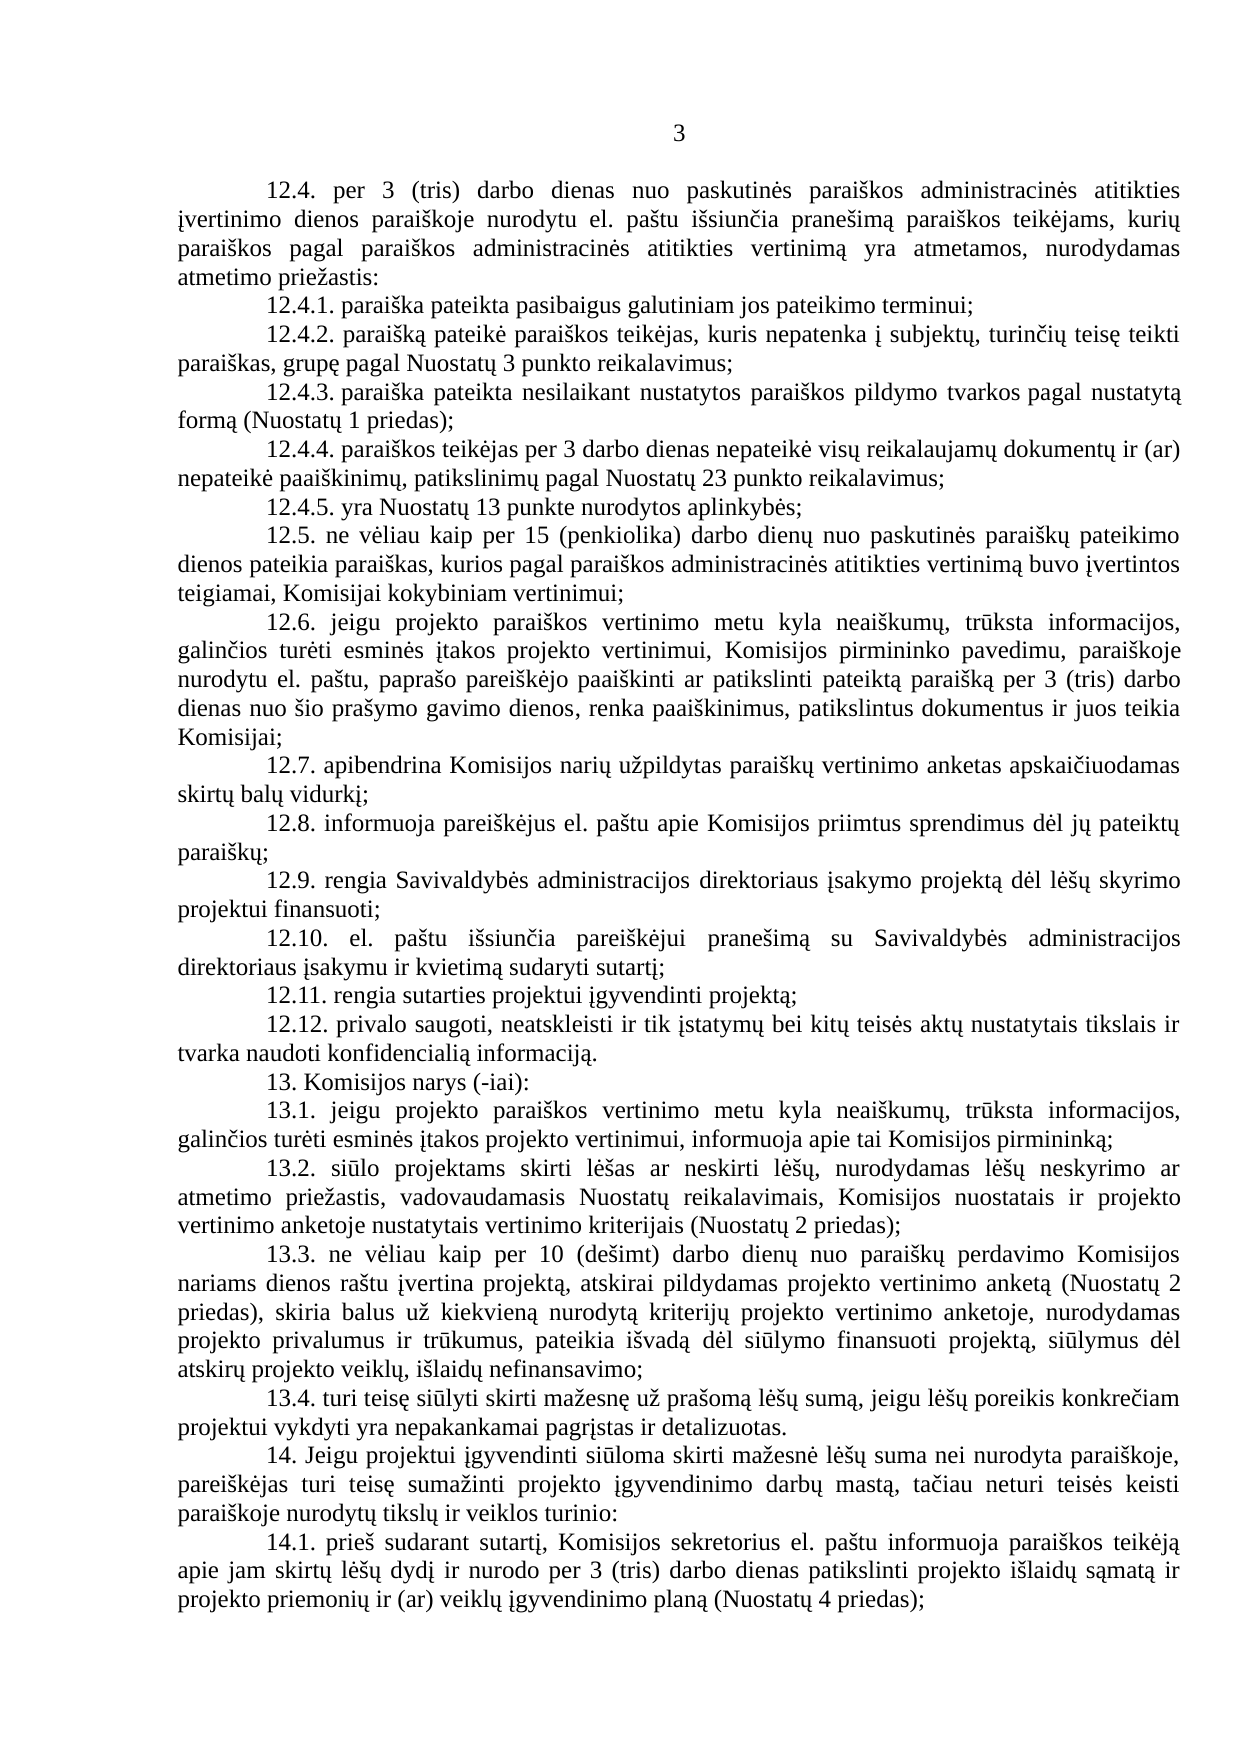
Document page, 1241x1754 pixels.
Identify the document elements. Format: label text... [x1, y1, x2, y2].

text 12.9. rengia Savivaldybės administracijos direktoriaus įsakymo projektą dėl lėšų skyrimo projektui finansuoti; [177, 866, 1181, 923]
text 12.4. per 3 (tris) darbo dienas nuo paskutinės paraiškos administracinės atitikties įvertinimo dienos paraiškoje nurodytu el. paštu išsiunčia pranešimą paraiškos teikėjams, kurių paraiškos pagal paraiškos administracinės atitikties vertinimą yra atmetamos, nurodydamas atmetimo priežastis: [177, 176, 1181, 291]
text 12.4.3. paraiška pateikta nesilaikant nustatytos paraiškos pildymo tvarkos pagal nustatytą formą (Nuostatų 1 priedas); [177, 377, 1181, 434]
text 12.11. rengia sutarties projektui įgyvendinti projektą; [177, 981, 1181, 1009]
text 12.6. jeigu projekto paraiškos vertinimo metu kyla neaiškumų, trūksta informacijos, galinčios turėti esminės įtakos projekto vertinimui, Komisijos pirmininko pavedimu, paraiškoje nurodytu el. paštu, paprašo pareiškėjo paaiškinti ar patikslinti pateiktą paraišką per 3 (tris) darbo dienas nuo šio prašymo gavimo dienos, renka paaiškinimus, patikslintus dokumentus ir juos teikia Komisijai; [177, 607, 1181, 751]
text 13.1. jeigu projekto paraiškos vertinimo metu kyla neaiškumų, trūksta informacijos, galinčios turėti esminės įtakos projekto vertinimui, informuoja apie tai Komisijos pirmininką; [177, 1096, 1181, 1153]
text 12.4.5. yra Nuostatų 13 punkte nurodytos aplinkybės; [177, 492, 1181, 521]
text 13.2. siūlo projektams skirti lėšas ar neskirti lėšų, nurodydamas lėšų neskyrimo ar atmetimo priežastis, vadovaudamasis Nuostatų reikalavimais, Komisijos nuostatais ir projekto vertinimo anketoje nustatytais vertinimo kriterijais (Nuostatų 2 priedas); [177, 1153, 1181, 1239]
text 13.3. ne vėliau kaip per 10 (dešimt) darbo dienų nuo paraiškų perdavimo Komisijos nariams dienos raštu įvertina projektą, atskirai pildydamas projekto vertinimo anketą (Nuostatų 2 priedas), skiria balus už kiekvieną nurodytą kriterijų projekto vertinimo anketoje, nurodydamas projekto privalumus ir trūkumus, pateikia išvadą dėl siūlymo finansuoti projektą, siūlymus dėl atskirų projekto veiklų, išlaidų nefinansavimo; [177, 1239, 1181, 1383]
text 12.5. ne vėliau kaip per 15 (penkiolika) darbo dienų nuo paskutinės paraiškų pateikimo dienos pateikia paraiškas, kurios pagal paraiškos administracinės atitikties vertinimą buvo įvertintos teigiamai, Komisijai kokybiniam vertinimui; [177, 521, 1181, 607]
text 14.1. prieš sudarant sutartį, Komisijos sekretorius el. paštu informuoja paraiškos teikėją apie jam skirtų lėšų dydį ir nurodo per 3 (tris) darbo dienas patikslinti projekto išlaidų sąmatą ir projekto priemonių ir (ar) veiklų įgyvendinimo planą (Nuostatų 4 priedas); [177, 1527, 1181, 1613]
text 14. Jeigu projektui įgyvendinti siūloma skirti mažesnė lėšų suma nei nurodyta paraiškoje, pareiškėjas turi teisę sumažinti projekto įgyvendinimo darbų mastą, tačiau neturi teisės keisti paraiškoje nurodytų tikslų ir veiklos turinio: [177, 1441, 1181, 1527]
text 12.4.1. paraiška pateikta pasibaigus galutiniam jos pateikimo terminui; [177, 291, 1181, 319]
text 13. Komisijos narys (-iai): [177, 1067, 1181, 1096]
text 12.10. el. paštu išsiunčia pareiškėjui pranešimą su Savivaldybės administracijos direktoriaus įsakymu ir kvietimą sudaryti sutartį; [177, 923, 1181, 981]
text 13.4. turi teisę siūlyti skirti mažesnę už prašomą lėšų sumą, jeigu lėšų poreikis konkrečiam projektui vykdyti yra nepakankamai pagrįstas ir detalizuotas. [177, 1383, 1181, 1441]
text 12.4.2. paraišką pateikė paraiškos teikėjas, kuris nepatenka į subjektų, turinčių teisę teikti paraiškas, grupę pagal Nuostatų 3 punkto reikalavimus; [177, 319, 1181, 377]
text 12.12. privalo saugoti, neatskleisti ir tik įstatymų bei kitų teisės aktų nustatytais tikslais ir tvarka naudoti konfidencialią informaciją. [177, 1009, 1181, 1067]
text 12.7. apibendrina Komisijos narių užpildytas paraiškų vertinimo anketas apskaičiuodamas skirtų balų vidurkį; [177, 751, 1181, 808]
text 12.4.4. paraiškos teikėjas per 3 darbo dienas nepateikė visų reikalaujamų dokumentų ir (ar) nepateikė paaiškinimų, patikslinimų pagal Nuostatų 23 punkto reikalavimus; [177, 434, 1181, 492]
text 12.8. informuoja pareiškėjus el. paštu apie Komisijos priimtus sprendimus dėl jų pateiktų paraiškų; [177, 808, 1181, 866]
